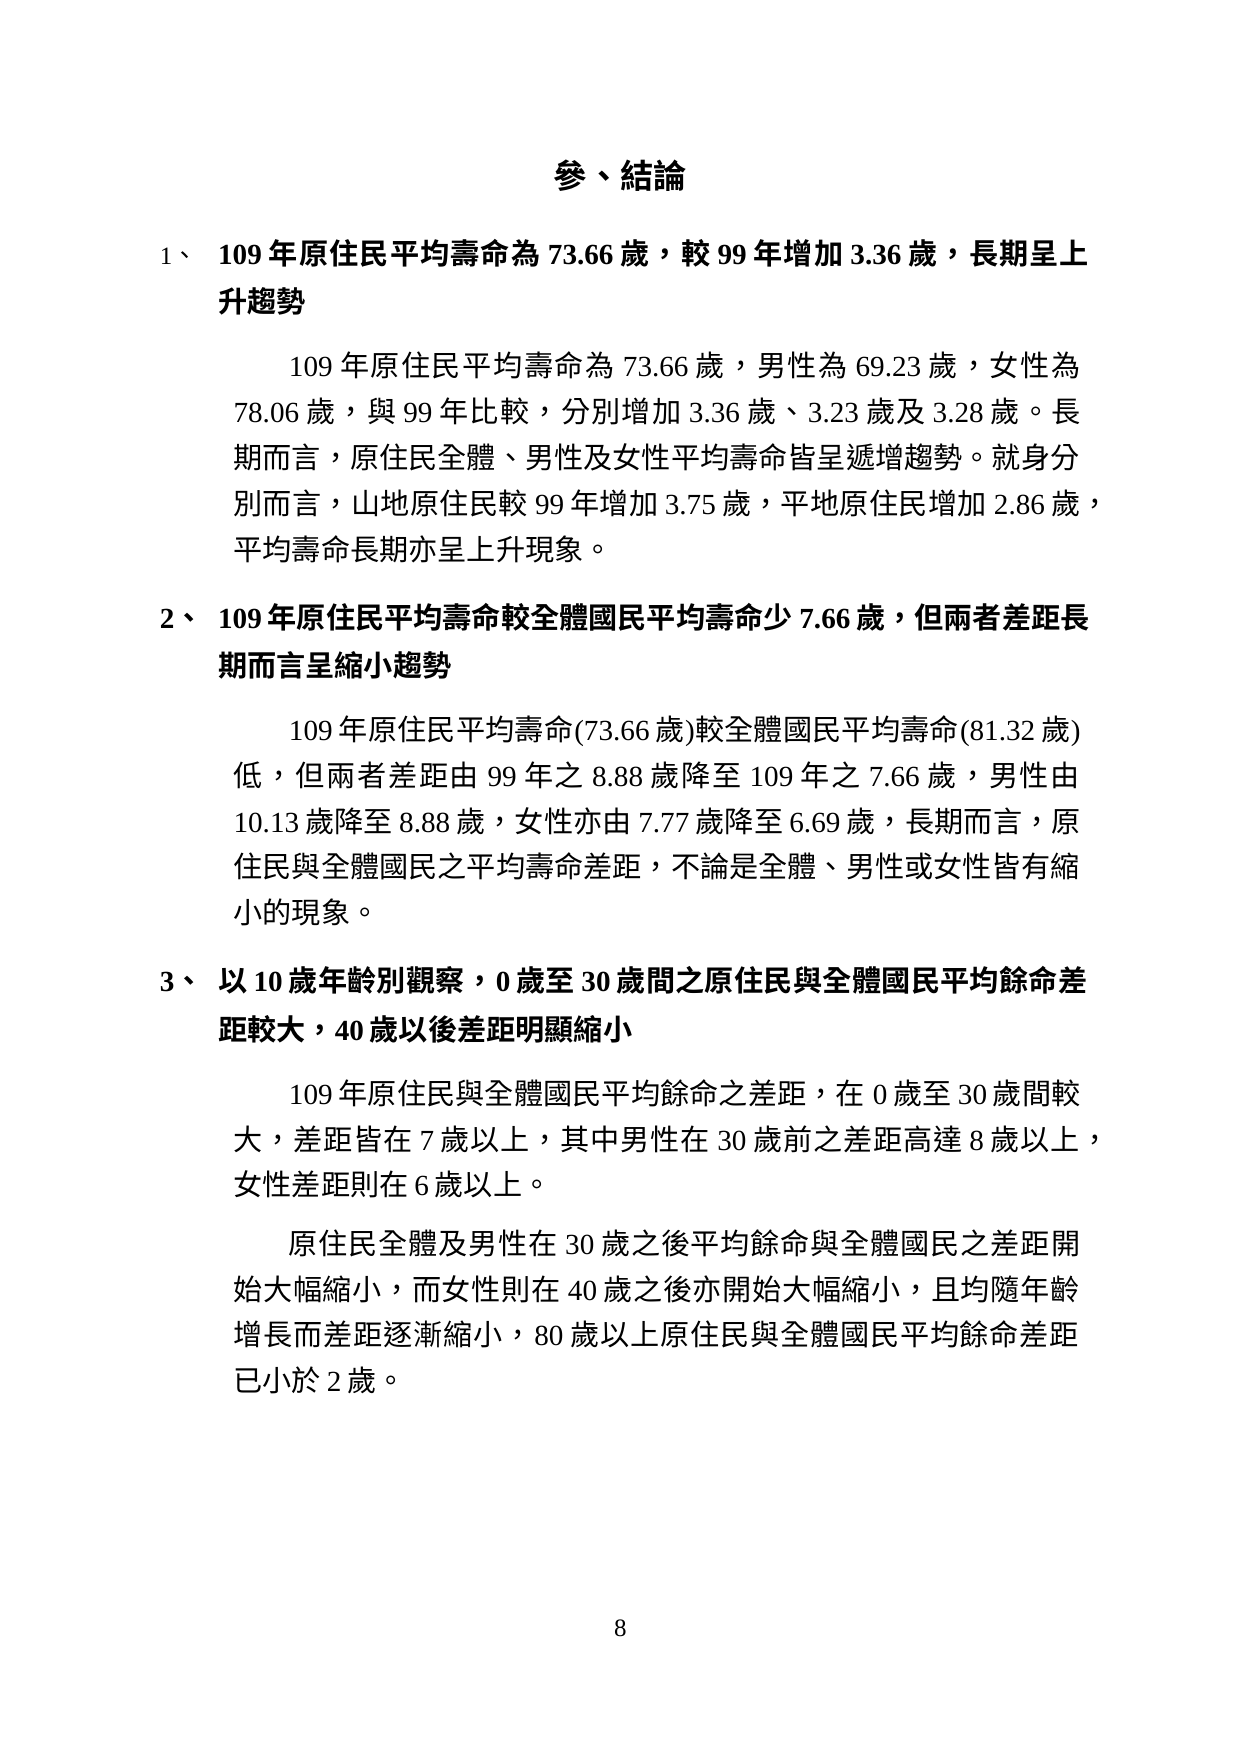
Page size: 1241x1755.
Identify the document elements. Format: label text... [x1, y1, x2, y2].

list 以10歲年齡別觀察，0歲至30歲間之原住民與全體國民平均餘命差距較大，40歲以後差距明顯縮小 [159, 958, 1089, 1049]
text 109年原住民平均壽命為73.66歲，男性為69.23歲，女性為78.06歲，與99年比較，分別增加3.36歲、3.23歲及3.28歲。長期而言，原住民全體、男性及女性平均壽命皆呈遞增趨勢。就身分別而言，山地原住民較99年增加3.75歲，平地原住民增加2.86歲，平均壽命長期亦呈上升現象。 [233, 340, 1081, 569]
text 109年原住民與全體國民平均餘命之差距，在0歲至30歲間較大，差距皆在7歲以上，其中男性在30歲前之差距高達8歲以上，女性差距則在6歲以上。 [233, 1067, 1081, 1205]
text 原住民全體及男性在30歲之後平均餘命與全體國民之差距開始大幅縮小，而女性則在40歲之後亦開始大幅縮小，且均隨年齡增長而差距逐漸縮小，80歲以上原住民與全體國民平均餘命差距已小於2歲。 [233, 1217, 1081, 1401]
text 109年原住民平均壽命(73.66歲)較全體國民平均壽命(81.32歲)低，但兩者差距由99年之8.88歲降至109年之7.66歲，男性由10.13歲降至8.88歲，女性亦由7.77歲降至6.69歲，長期而言，原住民與全體國民之平均壽命差距，不論是全體、男性或女性皆有縮小的現象。 [233, 704, 1081, 933]
list 109年原住民平均壽命為73.66歲，較99年增加3.36歲，長期呈上升趨勢 [159, 230, 1089, 321]
text 參、結論 [159, 150, 1081, 198]
list 109年原住民平均壽命較全體國民平均壽命少7.66歲，但兩者差距長期而言呈縮小趨勢 [159, 594, 1089, 685]
